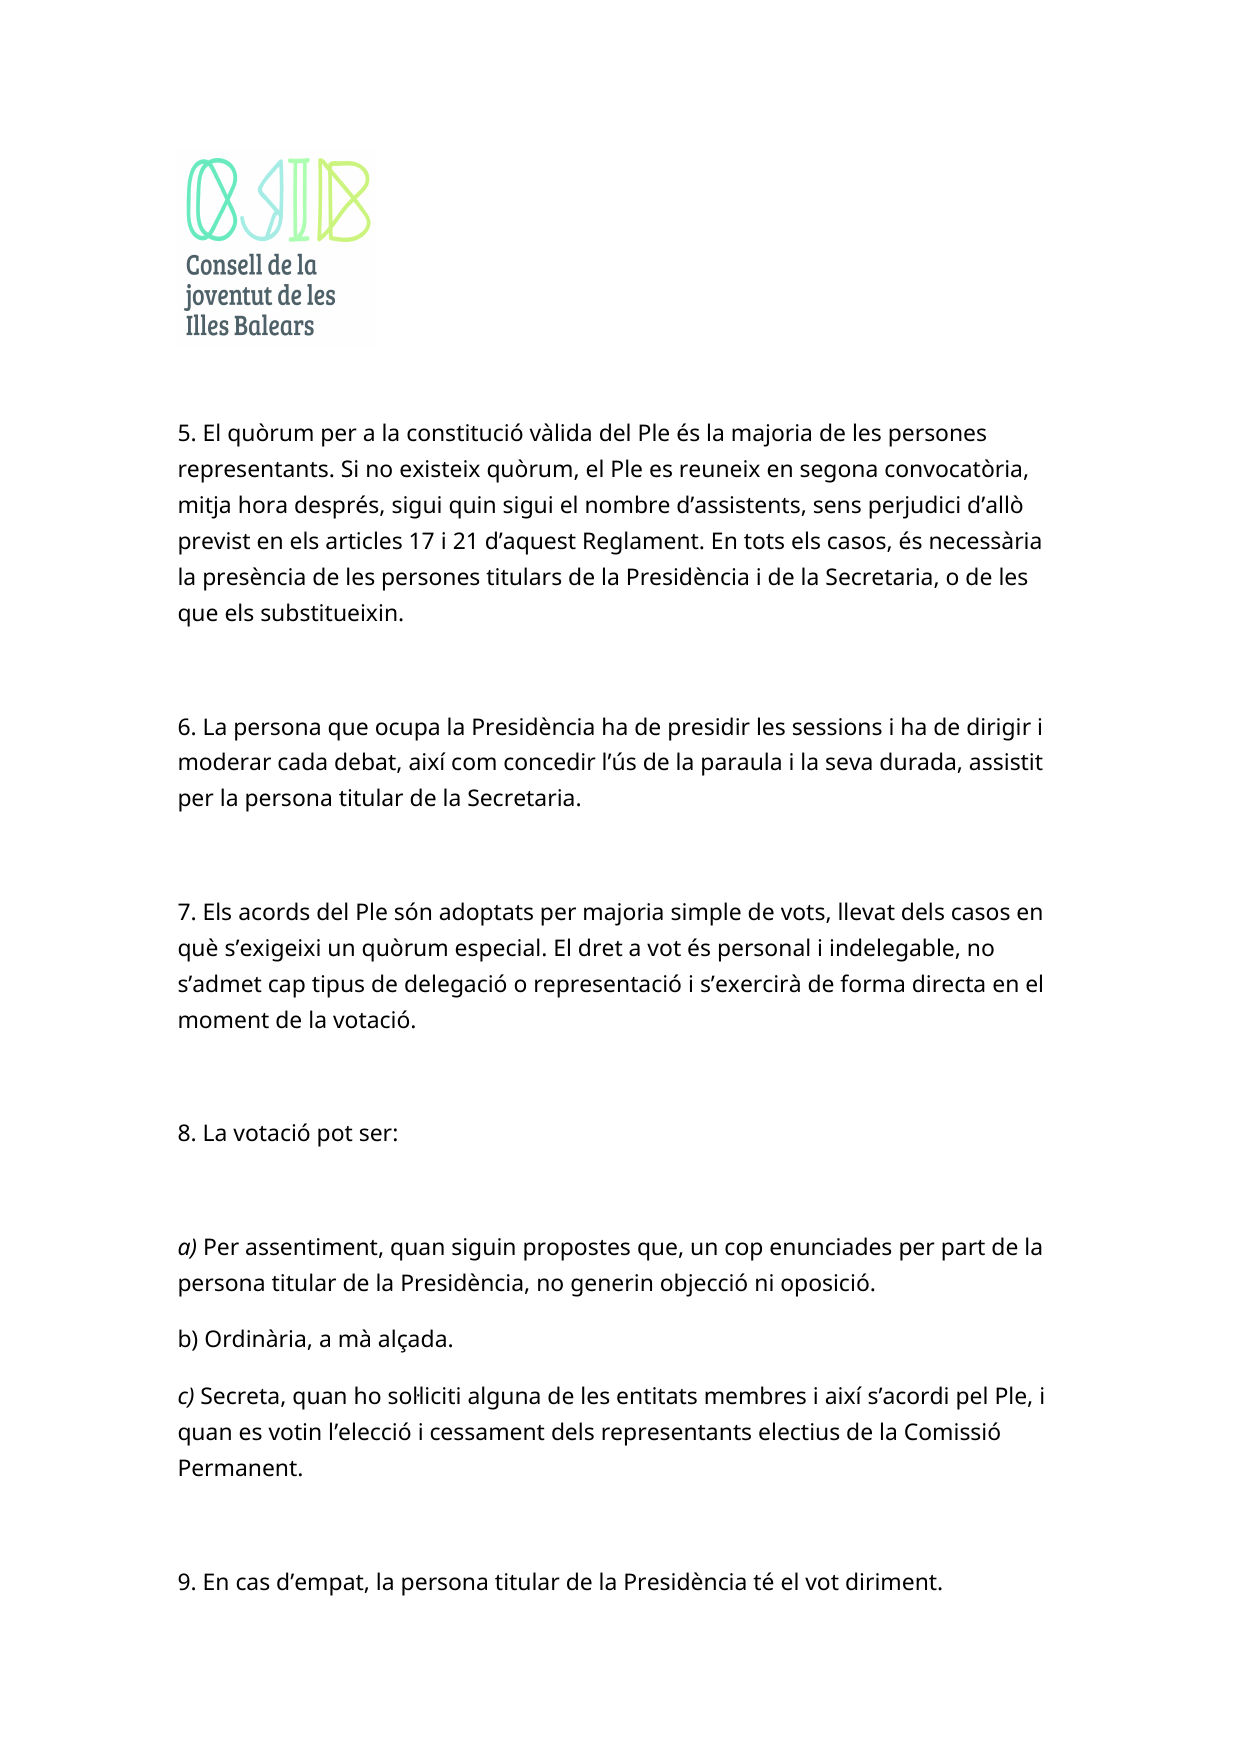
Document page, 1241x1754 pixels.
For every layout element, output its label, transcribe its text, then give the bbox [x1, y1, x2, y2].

text 5. El quòrum per a la constitució vàlida del Ple és la majoria de les persones representants. Si no existeix quòrum, el Ple es reuneix en segona convocatòria, mitja hora després, sigui quin sigui el nombre d’assistents, sens perjudici d’allò previst en els articles 17 i 21 d’aquest Reglament. En tots els casos, és necessària la presència de les persones titulars de la Presidència i de la Secretaria, o de les que els substitueixin. [177, 417, 1063, 628]
text a) Per assentiment, quan siguin propostes que, un cop enunciades per part de la persona titular de la Presidència, no generin objecció ni oposició. [177, 1231, 1063, 1298]
text 9. En cas d’empat, la persona titular de la Presidència té el vot diriment. [177, 1566, 1063, 1597]
text b) Ordinària, a mà alçada. [177, 1323, 1063, 1355]
text 7. Els acords del Ple són adoptats per majoria simple de vots, llevat dels casos en què s’exigeixi un quòrum especial. El dret a vot és personal i indelegable, no s’admet cap tipus de delegació o representació i s’exercirà de forma directa en el moment de la votació. [177, 896, 1063, 1035]
text 6. La persona que ocupa la Presidència ha de presidir les sessions i ha de dirigir i moderar cada debat, així com concedir l’ús de la paraula i la seva durada, assistit per la persona titular de la Secretaria. [177, 710, 1063, 813]
text c) Secreta, quan ho sol·liciti alguna de les entitats membres i així s’acordi pel Ple, i quan es votin l’elecció i cessament dels representants electius de la Comissió Permanent. [177, 1380, 1063, 1483]
picture [177, 148, 377, 347]
text 8. La votació pot ser: [177, 1117, 1063, 1148]
